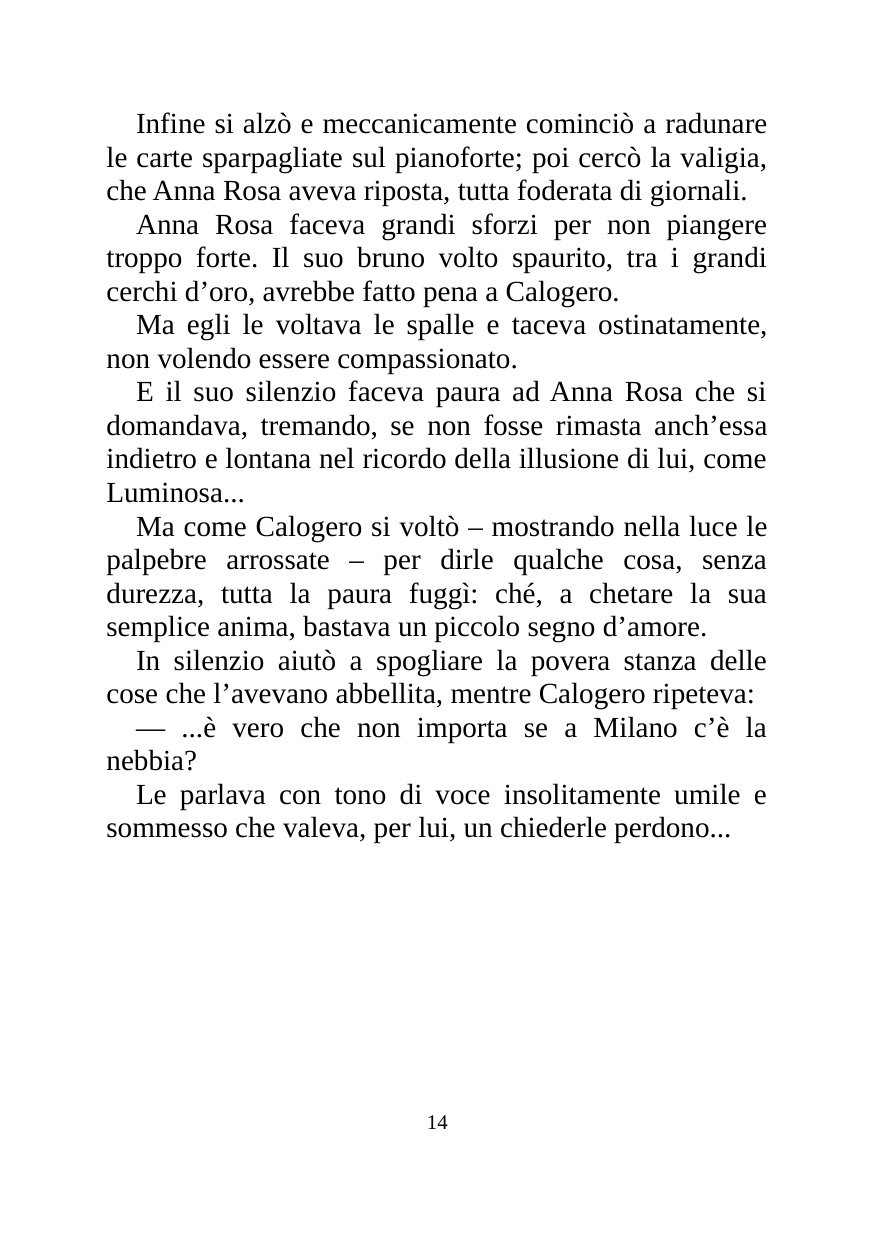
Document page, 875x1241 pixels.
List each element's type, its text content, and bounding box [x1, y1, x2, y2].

text Anna Rosa faceva grandi sforzi per non piangere troppo forte. Il suo bruno volto spaurito, tra i grandi cerchi d’oro, avrebbe fatto pena a Calogero. [106, 207, 768, 307]
text — ...è vero che non importa se a Milano c’è la nebbia? [106, 710, 768, 777]
text Le parlava con tono di voce insolitamente umile e sommesso che valeva, per lui, un chiederle perdono... [106, 777, 768, 844]
text Infine si alzò e meccanicamente cominciò a radunare le carte sparpagliate sul pianoforte; poi cercò la valigia, che Anna Rosa aveva riposta, tutta foderata di giornali. [106, 106, 768, 207]
text E il suo silenzio faceva paura ad Anna Rosa che si domandava, tremando, se non fosse rimasta anch’essa indietro e lontana nel ricordo della illusione di lui, come Luminosa... [106, 374, 768, 509]
text Ma come Calogero si voltò – mostrando nella luce le palpebre arrossate – per dirle qualche cosa, senza durezza, tutta la paura fuggì: ché, a chetare la sua semplice anima, bastava un piccolo segno d’amore. [106, 509, 768, 643]
text In silenzio aiutò a spogliare la povera stanza delle cose che l’avevano abbellita, mentre Calogero ripeteva: [106, 643, 768, 710]
text Ma egli le voltava le spalle e taceva ostinatamente, non volendo essere compassionato. [106, 307, 768, 374]
